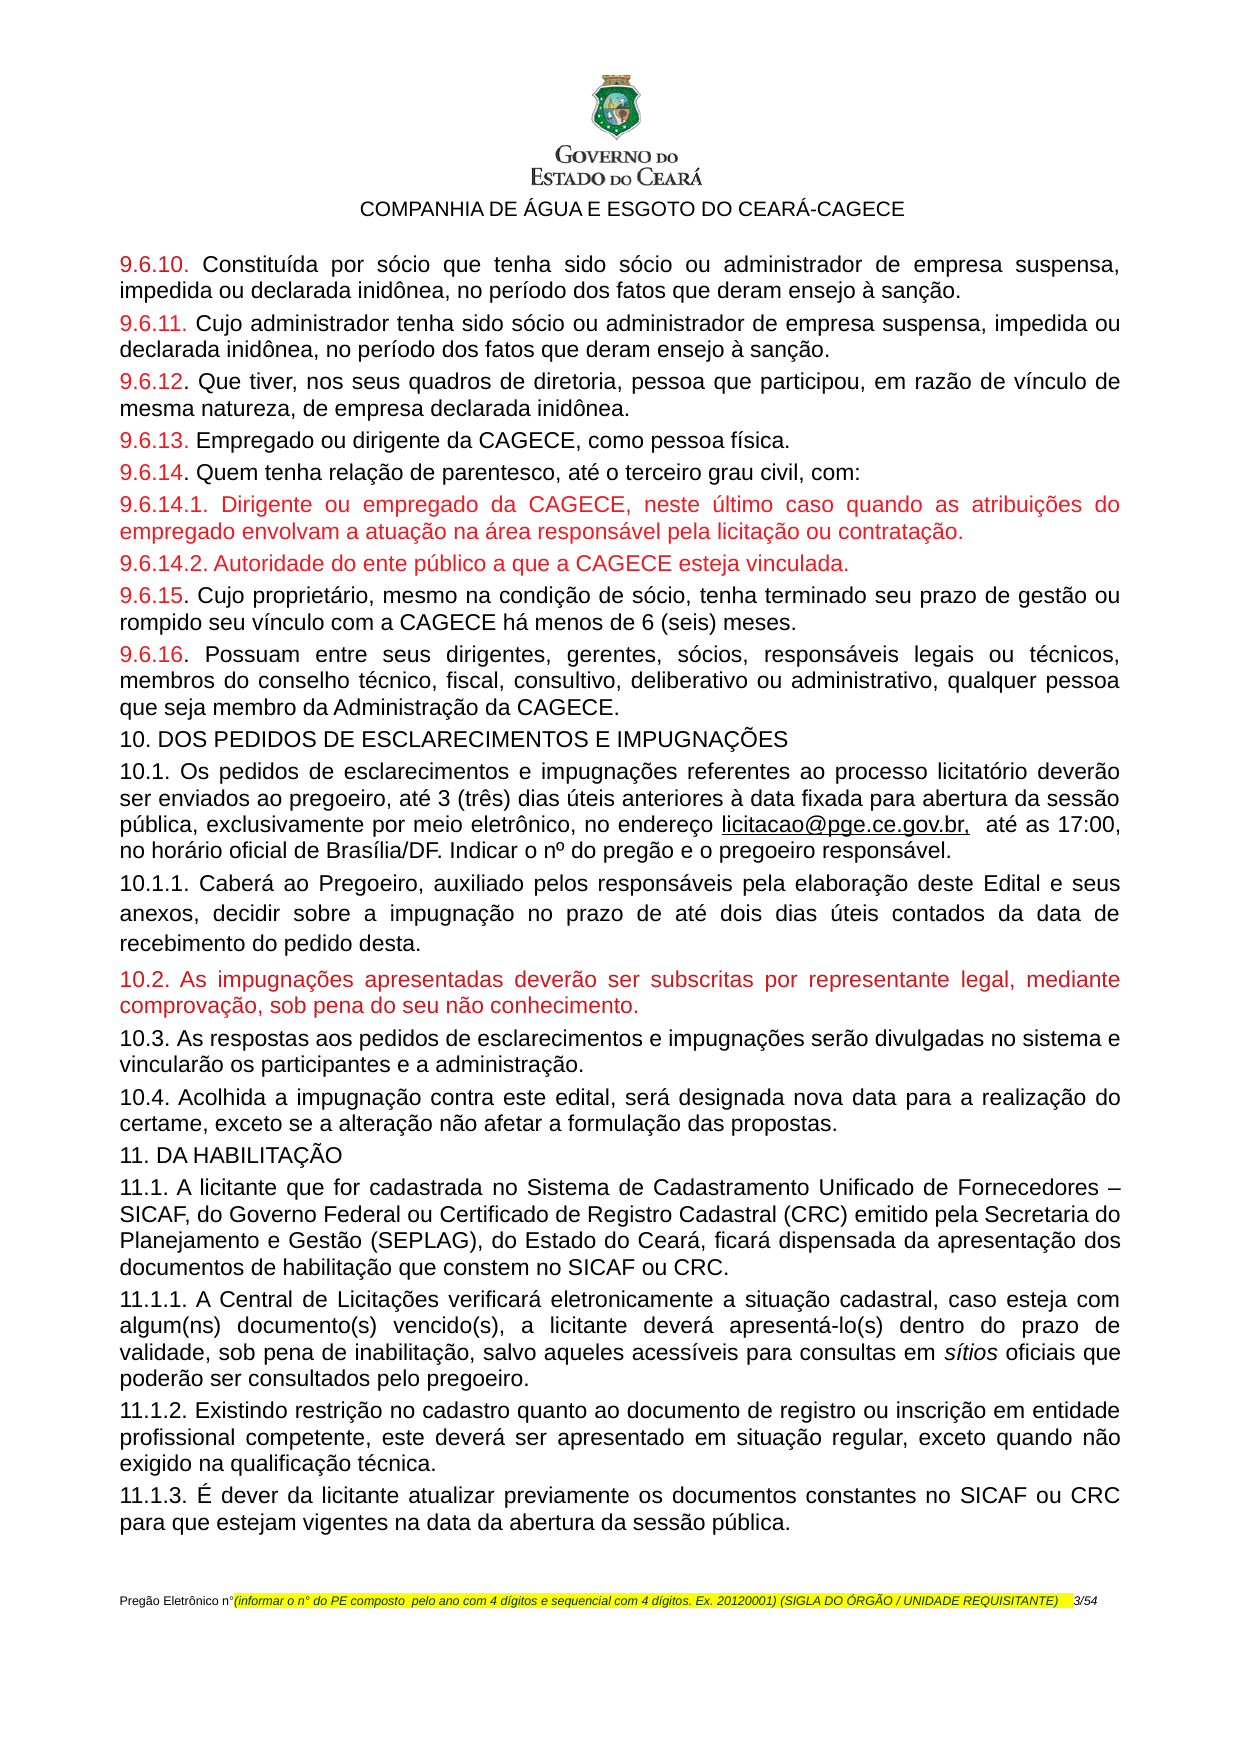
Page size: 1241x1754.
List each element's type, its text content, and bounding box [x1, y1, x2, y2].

text 9.6.10. Constituída por sócio que tenha sido sócio ou administrador de empresa suspensa, impedida ou declarada inidônea, no período dos fatos que deram ensejo à sanção. [119, 251, 1121, 303]
text 10. DOS PEDIDOS DE ESCLARECIMENTOS E IMPUGNAÇÕES [119, 726, 1121, 752]
text 9.6.14.1. Dirigente ou empregado da CAGECE, neste último caso quando as atribuições do empregado envolvam a atuação na área responsável pela licitação ou contratação. [119, 491, 1121, 544]
text 11.1. A licitante que for cadastrada no Sistema de Cadastramento Unificado de Fornecedores – SICAF, do Governo Federal ou Certificado de Registro Cadastral (CRC) emitido pela Secretaria do Planejamento e Gestão (SEPLAG), do Estado do Ceará, ficará dispensada da apresentação dos documentos de habilitação que constem no SICAF ou CRC. [119, 1174, 1121, 1280]
text 11.1.3. É dever da licitante atualizar previamente os documentos constantes no SICAF ou CRC para que estejam vigentes na data da abertura da sessão pública. [119, 1482, 1121, 1535]
text 11.1.2. Existindo restrição no cadastro quanto ao documento de registro ou inscrição em entidade profissional competente, este deverá ser apresentado em situação regular, exceto quando não exigido na qualificação técnica. [119, 1397, 1121, 1476]
text 10.4. Acolhida a impugnação contra este edital, será designada nova data para a realização do certame, exceto se a alteração não afetar a formulação das propostas. [119, 1083, 1121, 1136]
text 11. DA HABILITAÇÃO [119, 1142, 1121, 1168]
text 9.6.16. Possuam entre seus dirigentes, gerentes, sócios, responsáveis legais ou técnicos, membros do conselho técnico, fiscal, consultivo, deliberativo ou administrativo, qualquer pessoa que seja membro da Administração da CAGECE. [119, 641, 1120, 720]
list 10.1.1. Caberá ao Pregoeiro, auxiliado pelos responsáveis pela elaboração deste Edital e seus anexos, decidir sobre a impugnação no prazo de até dois dias úteis contados da data de recebimento do pedido desta. [119, 869, 1121, 956]
text 10.2. As impugnações apresentadas deverão ser subscritas por representante legal, mediante comprovação, sob pena do seu não conhecimento. [119, 966, 1121, 1019]
text 9.6.14.2. Autoridade do ente público a que a CAGECE esteja vinculada. [119, 550, 1121, 576]
text 9.6.11. Cujo administrador tenha sido sócio ou administrador de empresa suspensa, impedida ou declarada inidônea, no período dos fatos que deram ensejo à sanção. [119, 309, 1121, 362]
text 10.3. As respostas aos pedidos de esclarecimentos e impugnações serão divulgadas no sistema e vincularão os participantes e a administração. [119, 1025, 1121, 1077]
text 9.6.15. Cujo proprietário, mesmo na condição de sócio, tenha terminado seu prazo de gestão ou rompido seu vínculo com a CAGECE há menos de 6 (seis) meses. [119, 582, 1121, 635]
text 10.1. Os pedidos de esclarecimentos e impugnações referentes ao processo licitatório deverão ser enviados ao pregoeiro, até 3 (três) dias úteis anteriores à data fixada para abertura da sessão pública, exclusivamente por meio eletrônico, no endereço licitacao@pge.ce.gov.br, até as 17:00, no horário oficial de Brasília/DF. Indicar o nº do pregão e o pregoeiro responsável. [119, 758, 1121, 864]
text 11.1.1. A Central de Licitações verificará eletronicamente a situação cadastral, caso esteja com algum(ns) documento(s) vencido(s), a licitante deverá apresentá-lo(s) dentro do prazo de validade, sob pena de inabilitação, salvo aqueles acessíveis para consultas em sítios oficiais que poderão ser consultados pelo pregoeiro. [119, 1286, 1121, 1391]
text 9.6.13. Empregado ou dirigente da CAGECE, como pessoa física. [119, 427, 1121, 453]
text 9.6.14. Quem tenha relação de parentesco, até o terceiro grau civil, com: [119, 459, 1121, 485]
text 9.6.12. Que tiver, nos seus quadros de diretoria, pessoa que participou, em razão de vínculo de mesma natureza, de empresa declarada inidônea. [119, 368, 1121, 421]
